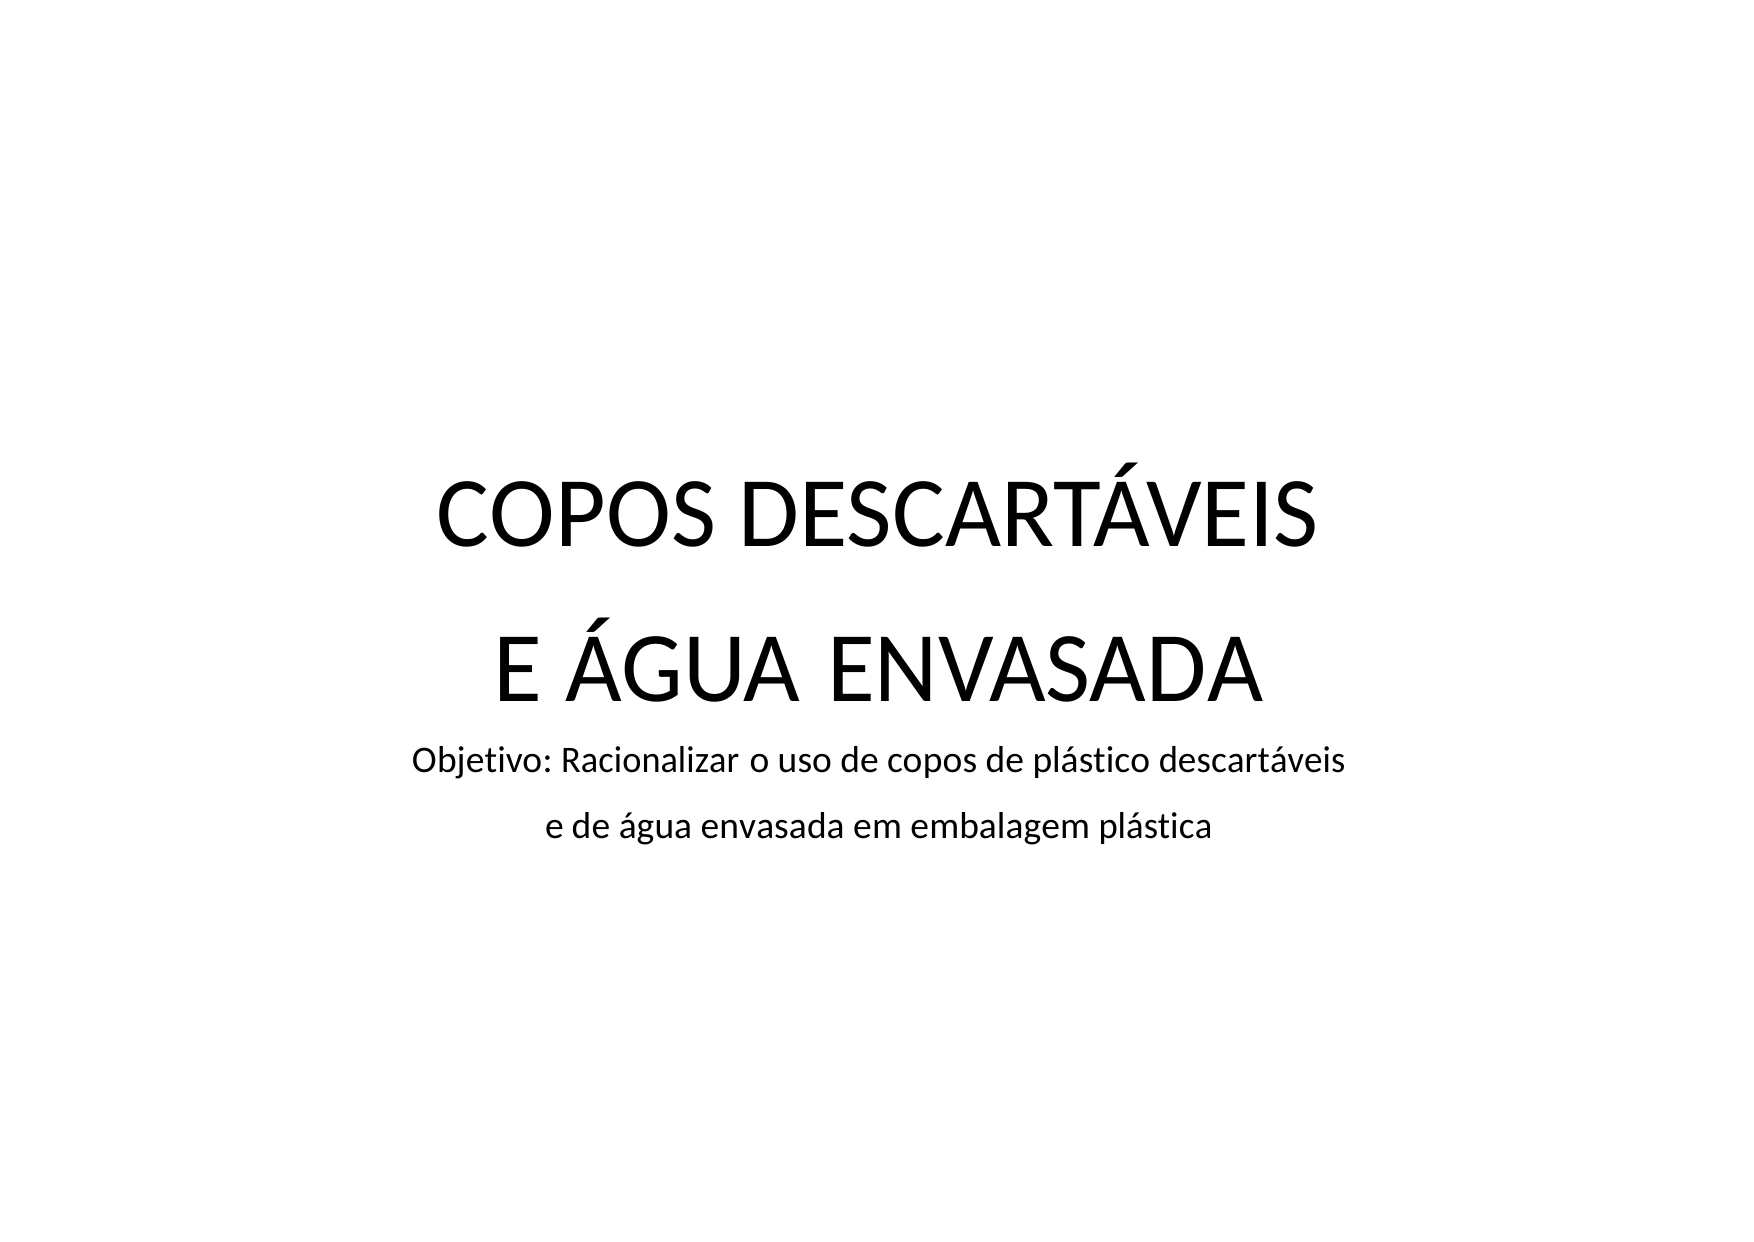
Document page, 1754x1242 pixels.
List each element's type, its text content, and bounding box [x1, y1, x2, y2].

text Objetivo: Racionalizar o uso de copos de plástico descartáveis e de água envasada em embalagem plástica [410, 736, 1346, 848]
text E ÁGUA ENVASADA [479, 604, 1277, 727]
text COPOS DESCARTÁVEIS [417, 466, 1338, 574]
